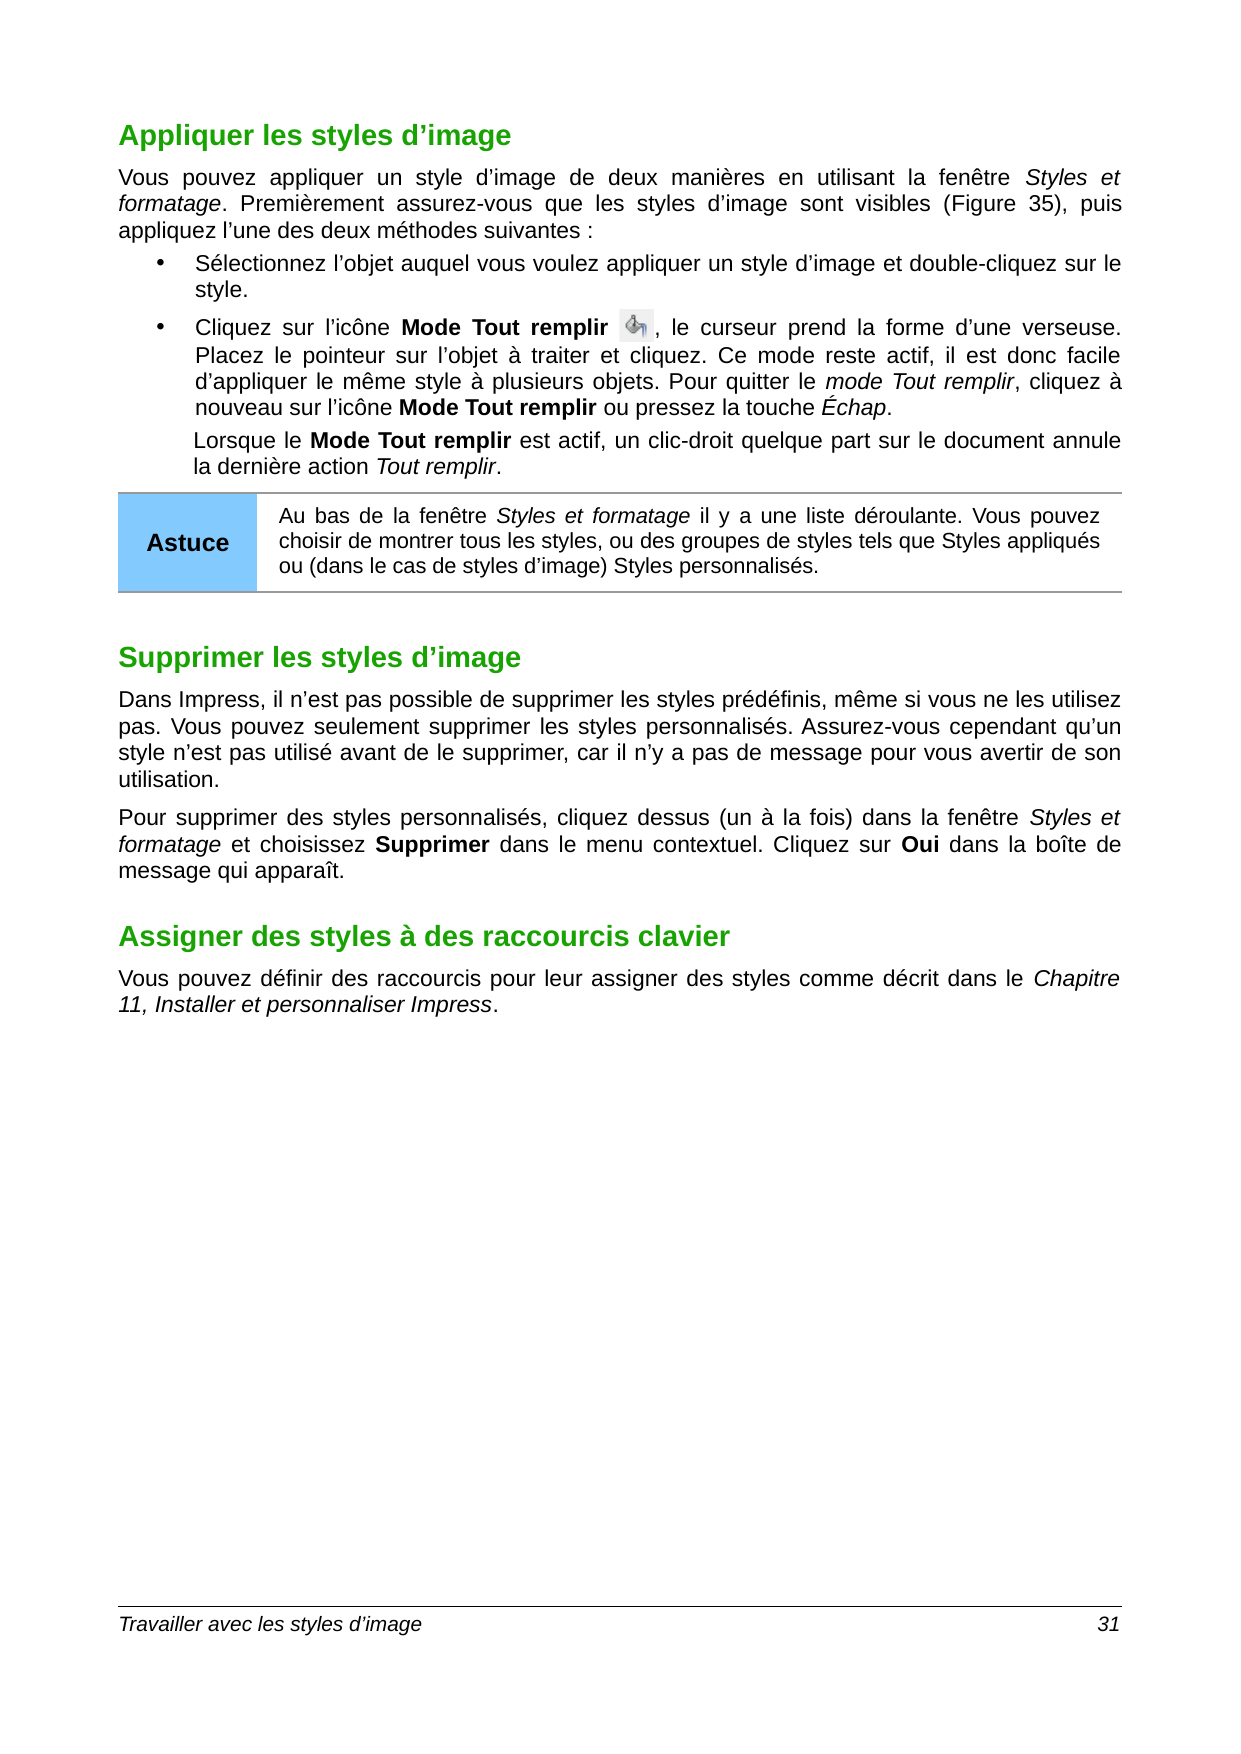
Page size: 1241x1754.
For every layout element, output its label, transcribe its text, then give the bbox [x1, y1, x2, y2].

table_header Astuce [118, 494, 257, 591]
text Vous pouvez définir des raccourcis pour leur assigner des styles comme décrit dans le Chapitre 11, Installer et personnaliser Impress. [118, 965, 1122, 1018]
text Pour supprimer des styles personnalisés, cliquez dessus (un à la fois) dans la fenêtre Styles et formatage et choisissez Supprimer dans le menu contextuel. Cliquez sur Oui dans la boîte de message qui apparaît. [118, 804, 1122, 883]
picture [619, 309, 654, 342]
list Vous pouvez appliquer un style d’image de deux manières en utilisant la fenêtre Styles et formatage. Premièrement assurez-vous que les styles d’image sont visibles (Figure 35), puis appliquez l’une des deux méthodes suivantes : [118, 164, 1122, 243]
subtitle Appliquer les styles d’image [118, 118, 1122, 152]
table_header Au bas de la fenêtre Styles et formatage il y a une liste déroulante. Vous pouvez choisir de montrer tous les styles, ou des groupes de styles tels que Styles appliqués ou (dans le cas de styles d’image) Styles personnalisés. [258, 494, 1122, 591]
subtitle Supprimer les styles d’image [118, 641, 1122, 674]
subtitle Assigner des styles à des raccourcis clavier [118, 919, 1122, 952]
list Lorsque le Mode Tout remplir est actif, un clic-droit quelque part sur le document annule la dernière action Tout remplir. [193, 427, 1122, 479]
text Dans Impress, il n’est pas possible de supprimer les styles prédéfinis, même si vous ne les utilisez pas. Vous pouvez seulement supprimer les styles personnalisés. Assurez-vous cependant qu’un style n’est pas utilisé avant de le supprimer, car il n’y a pas de message pour vous avertir de son utilisation. [118, 686, 1122, 792]
list Cliquez sur l’icône Mode Tout remplir , le curseur prend la forme d’une verseuse. Placez le pointeur sur l’objet à traiter et cliquez. Ce mode reste actif, il est donc facile d’appliquer le même style à plusieurs objets. Pour quitter le mode Tout remplir, cliquez à nouveau sur l’icône Mode Tout remplir ou pressez la touche Échap. [156, 309, 1122, 421]
list Sélectionnez l’objet auquel vous voulez appliquer un style d’image et double-cliquez sur le style. [156, 249, 1122, 303]
